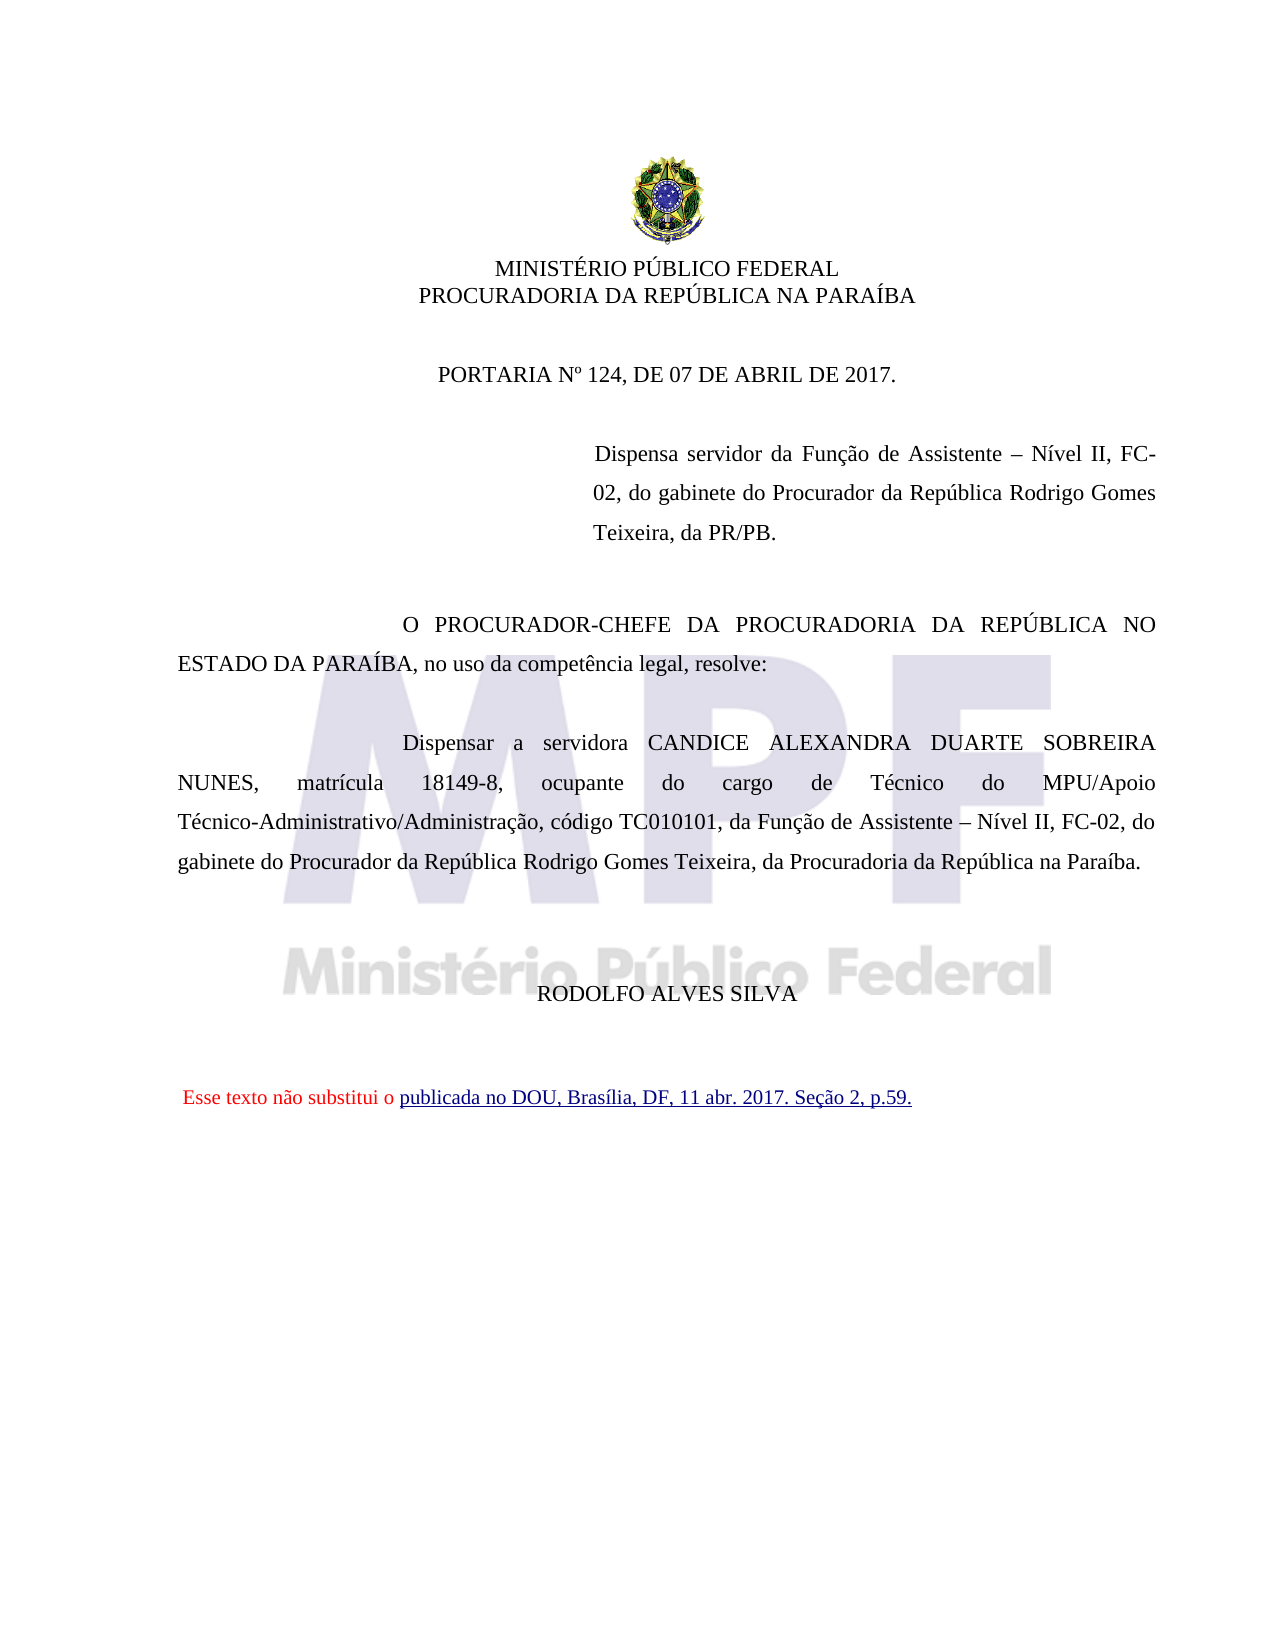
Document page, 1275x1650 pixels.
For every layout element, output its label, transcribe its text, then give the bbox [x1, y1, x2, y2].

text PORTARIA Nº 124, DE 07 DE ABRIL DE 2017. [177, 361, 1157, 387]
text RODOLFO ALVES SILVA [177, 979, 1157, 1006]
text O PROCURADOR-CHEFE DA PROCURADORIA DA REPÚBLICA NO ESTADO DA PARAÍBA, no uso da competência legal, resolve: [177, 611, 1157, 677]
picture [283, 677, 1051, 729]
text Esse texto não substitui o publicada no DOU, Brasília, DF, 11 abr. 2017. Seção 2, p.59. [177, 1085, 1157, 1109]
text Dispensa servidor da Função de Assistente – Nível II, FC-02, do gabinete do Procurador da República Rodrigo Gomes Teixeira, da PR/PB. [593, 440, 1157, 545]
text MINISTÉRIO PÚBLICO FEDERAL [177, 255, 1157, 282]
text Dispensar a servidora CANDICE ALEXANDRA DUARTE SOBREIRA NUNES, matrícula 18149-8, ocupante do cargo de Técnico do MPU/Apoio Técnico-Administrativo/Administração, código TC010101, da Função de Assistente – Nível II, FC-02, do gabinete do Procurador da República Rodrigo Gomes Teixeira, da Procuradoria da República na Paraíba. [177, 729, 1157, 874]
picture [283, 874, 1051, 979]
subtitle PROCURADORIA DA REPÚBLICA NA PARAÍBA [177, 282, 1157, 308]
